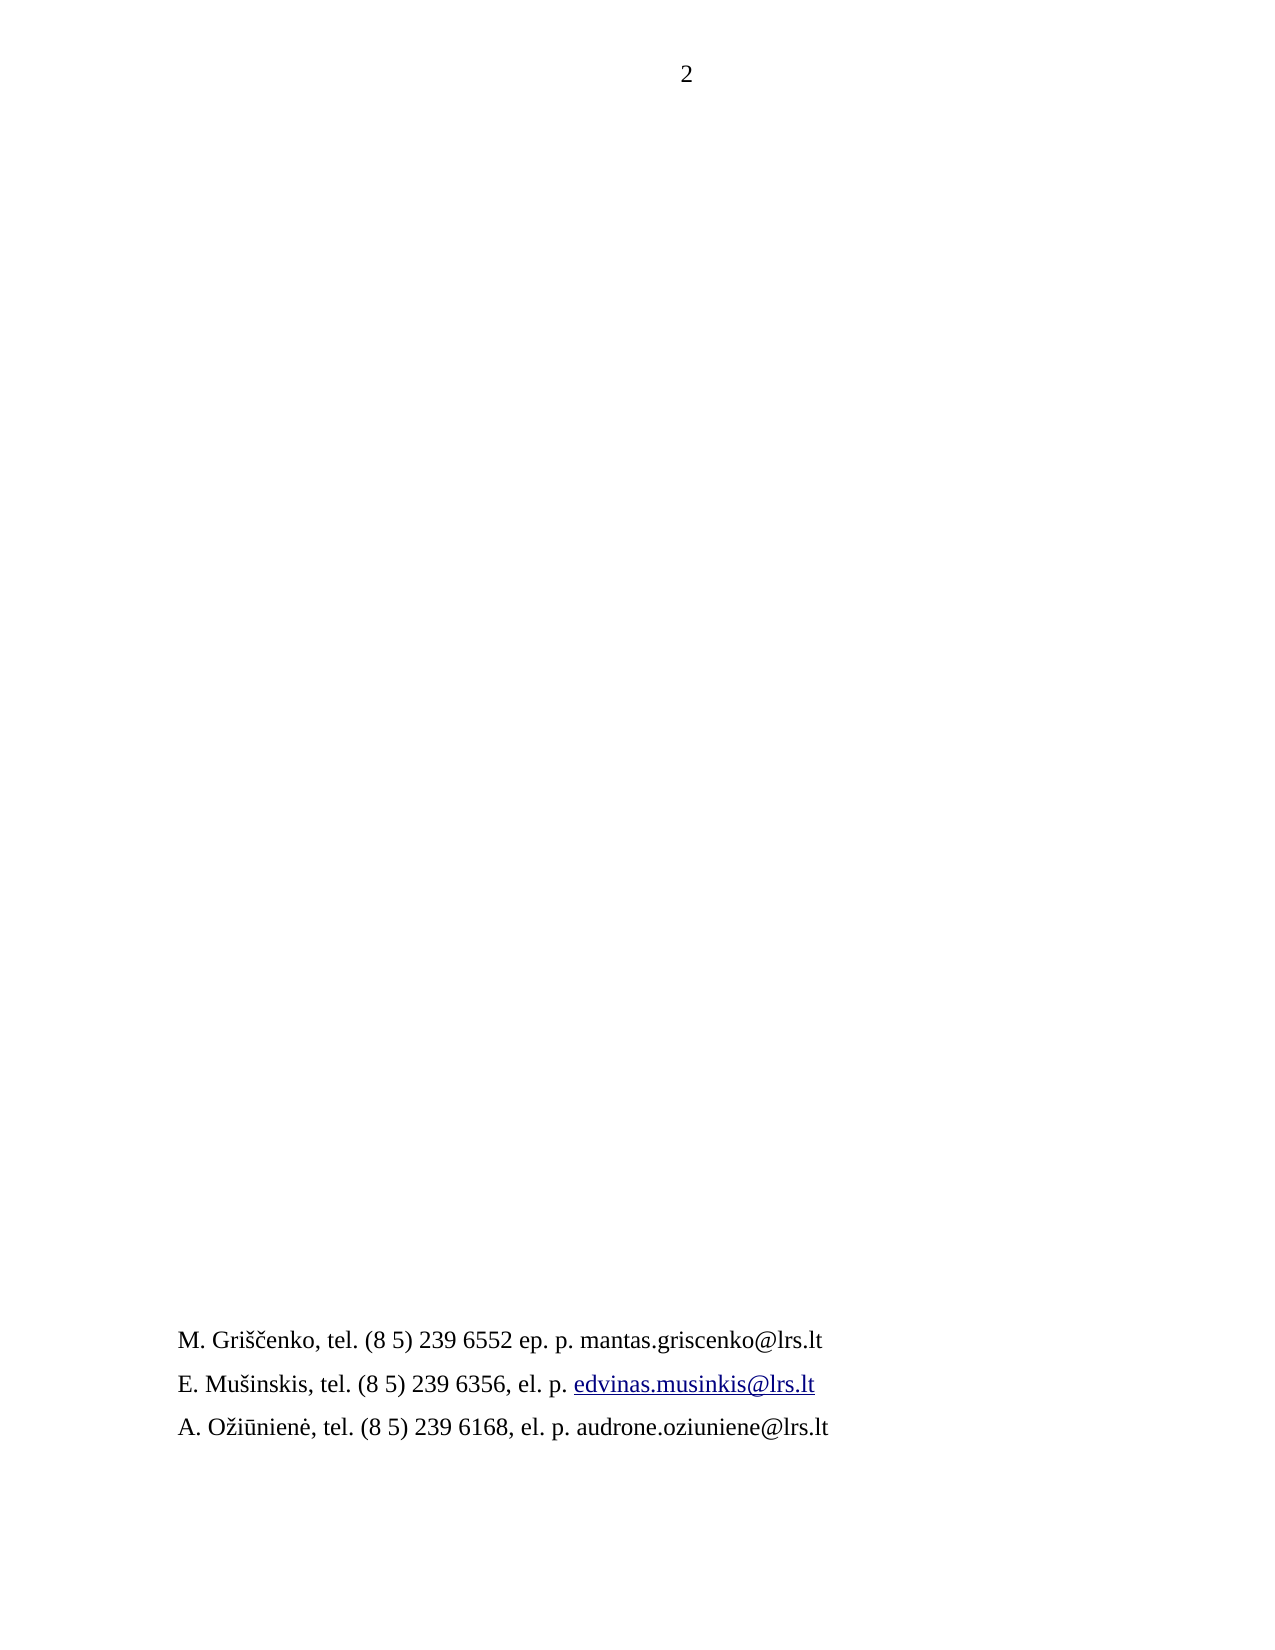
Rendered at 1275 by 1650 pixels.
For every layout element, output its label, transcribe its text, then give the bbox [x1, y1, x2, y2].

text E. Mušinskis, tel. (8 5) 239 6356, el. p. edvinas.musinkis@lrs.lt [177, 1369, 1196, 1397]
text A. Ožiūnienė, tel. (8 5) 239 6168, el. p. audrone.oziuniene@lrs.lt [177, 1412, 1196, 1441]
text M. Griščenko, tel. (8 5) 239 6552 ep. p. mantas.griscenko@lrs.lt [177, 1326, 1196, 1354]
